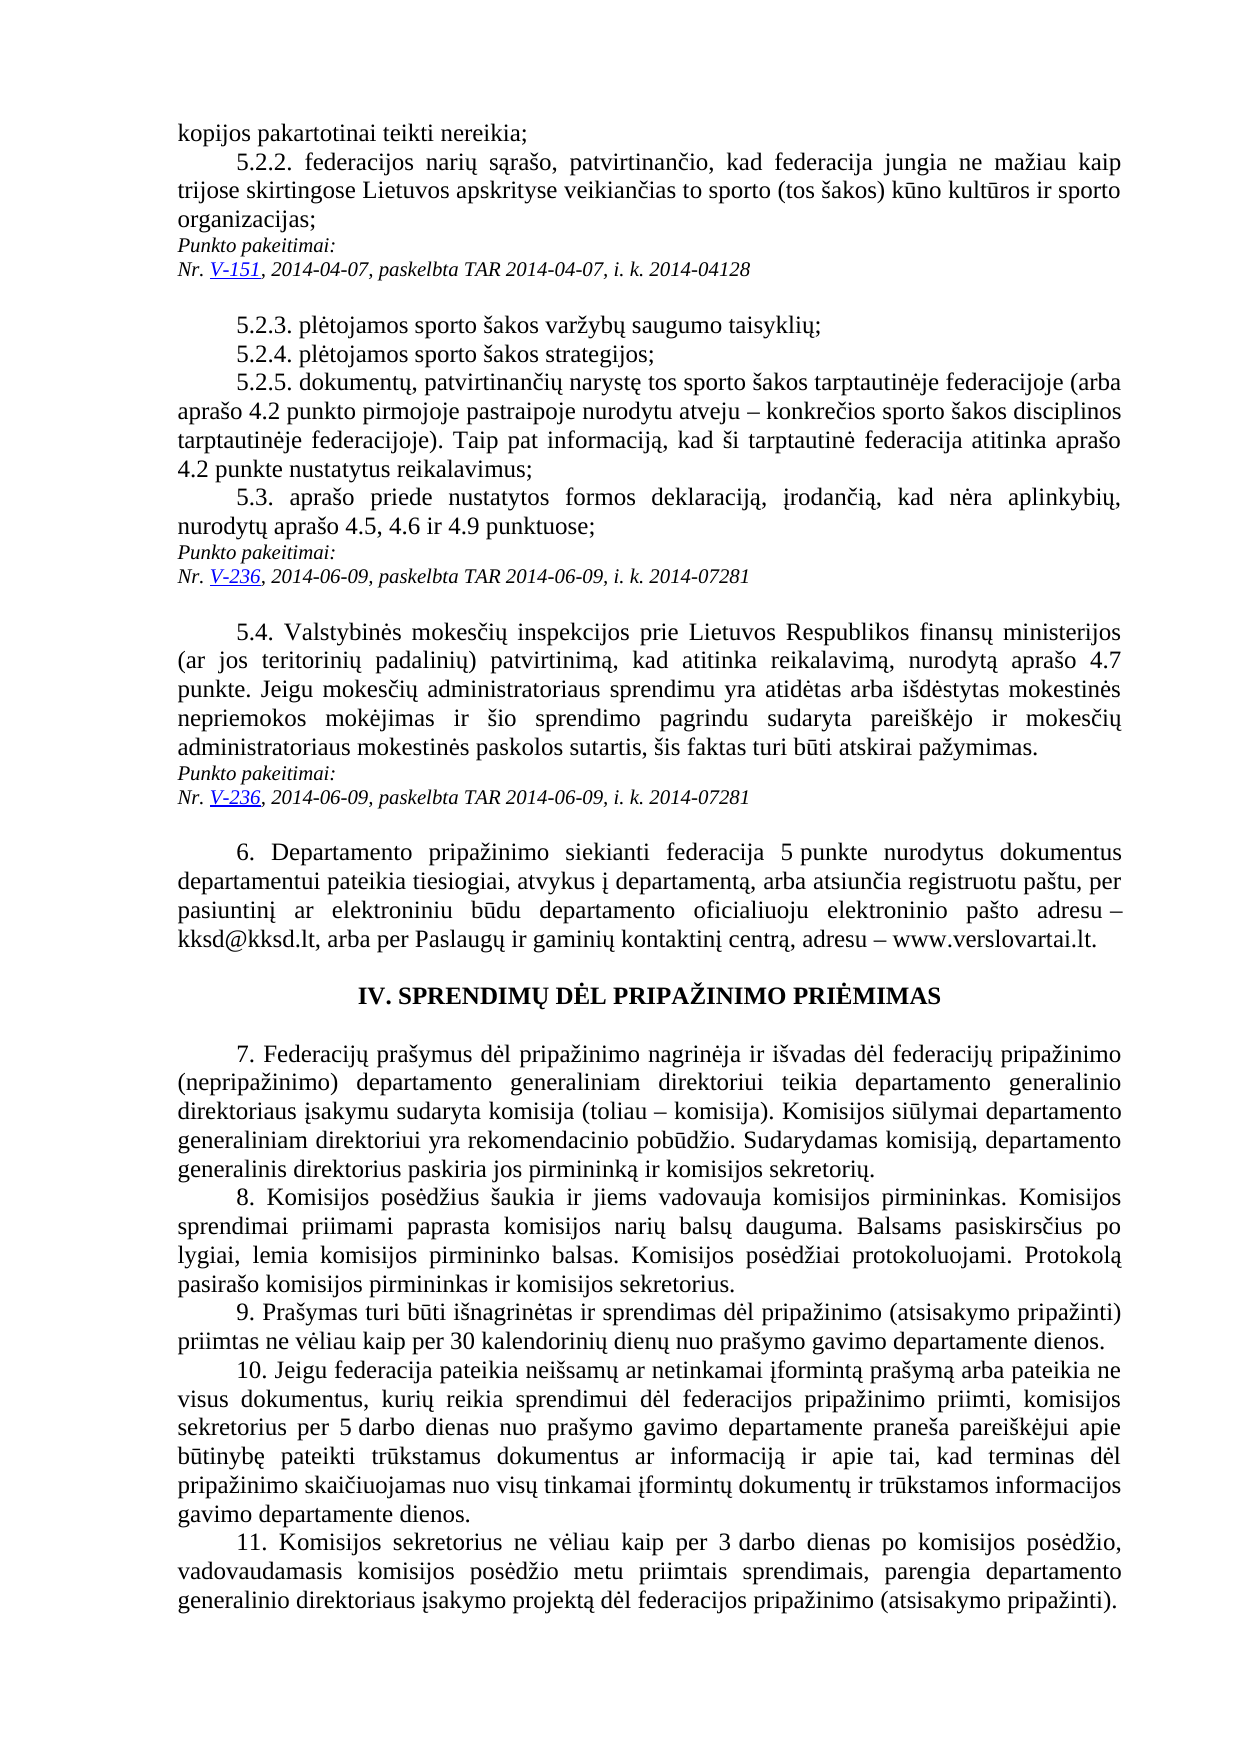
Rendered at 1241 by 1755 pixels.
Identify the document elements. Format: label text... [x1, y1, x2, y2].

text Nr. V-236, 2014-06-09, paskelbta TAR 2014-06-09, i. k. 2014-07281 [177, 564, 1122, 588]
text Nr. V-236, 2014-06-09, paskelbta TAR 2014-06-09, i. k. 2014-07281 [177, 785, 1122, 809]
text 5.4. Valstybinės mokesčių inspekcijos prie Lietuvos Respublikos finansų ministerijos (ar jos teritorinių padalinių) patvirtinimą, kad atitinka reikalavimą, nurodytą aprašo 4.7 punkte. Jeigu mokesčių administratoriaus sprendimu yra atidėtas arba išdėstytas mokestinės nepriemokos mokėjimas ir šio sprendimo pagrindu sudaryta pareiškėjo ir mokesčių administratoriaus mokestinės paskolos sutartis, šis faktas turi būti atskirai pažymimas. [177, 617, 1122, 761]
text 9. Prašymas turi būti išnagrinėtas ir sprendimas dėl pripažinimo (atsisakymo pripažinti) priimtas ne vėliau kaip per 30 kalendorinių dienų nuo prašymo gavimo departamente dienos. [177, 1297, 1122, 1355]
text 8. Komisijos posėdžius šaukia ir jiems vadovauja komisijos pirmininkas. Komisijos sprendimai priimami paprasta komisijos narių balsų dauguma. Balsams pasiskirsčius po lygiai, lemia komisijos pirmininko balsas. Komisijos posėdžiai protokoluojami. Protokolą pasirašo komisijos pirmininkas ir komisijos sekretorius. [177, 1182, 1122, 1297]
text 7. Federacijų prašymus dėl pripažinimo nagrinėja ir išvadas dėl federacijų pripažinimo (nepripažinimo) departamento generaliniam direktoriui teikia departamento generalinio direktoriaus įsakymu sudaryta komisija (toliau – komisija). Komisijos siūlymai departamento generaliniam direktoriui yra rekomendacinio pobūdžio. Sudarydamas komisiją, departamento generalinis direktorius paskiria jos pirmininką ir komisijos sekretorių. [177, 1039, 1122, 1182]
text Punkto pakeitimai: [177, 233, 1122, 257]
text IV. SPRENDIMŲ DĖL PRIPAŽINIMO PRIĖMIMAS [177, 981, 1122, 1010]
text kopijos pakartotinai teikti nereikia; [177, 118, 1122, 147]
text 5.2.4. plėtojamos sporto šakos strategijos; [177, 339, 1122, 367]
text 5.2.5. dokumentų, patvirtinančių narystę tos sporto šakos tarptautinėje federacijoje (arba aprašo 4.2 punkto pirmojoje pastraipoje nurodytu atveju – konkrečios sporto šakos disciplinos tarptautinėje federacijoje). Taip pat informaciją, kad ši tarptautinė federacija atitinka aprašo 4.2 punkte nustatytus reikalavimus; [177, 367, 1122, 482]
text Punkto pakeitimai: [177, 761, 1122, 785]
text 6. Departamento pripažinimo siekianti federacija 5 punkte nurodytus dokumentus departamentui pateikia tiesiogiai, atvykus į departamentą, arba atsiunčia registruotu paštu, per pasiuntinį ar elektroniniu būdu departamento oficialiuoju elektroninio pašto adresu – kksd@kksd.lt, arba per Paslaugų ir gaminių kontaktinį centrą, adresu – www.verslovartai.lt. [177, 837, 1122, 952]
text 5.3. aprašo priede nustatytos formos deklaraciją, įrodančią, kad nėra aplinkybių, nurodytų aprašo 4.5, 4.6 ir 4.9 punktuose; [177, 482, 1122, 540]
text 5.2.2. federacijos narių sąrašo, patvirtinančio, kad federacija jungia ne mažiau kaip trijose skirtingose Lietuvos apskrityse veikiančias to sporto (tos šakos) kūno kultūros ir sporto organizacijas; [177, 147, 1122, 233]
text 10. Jeigu federacija pateikia neišsamų ar netinkamai įformintą prašymą arba pateikia ne visus dokumentus, kurių reikia sprendimui dėl federacijos pripažinimo priimti, komisijos sekretorius per 5 darbo dienas nuo prašymo gavimo departamente praneša pareiškėjui apie būtinybę pateikti trūkstamus dokumentus ar informaciją ir apie tai, kad terminas dėl pripažinimo skaičiuojamas nuo visų tinkamai įformintų dokumentų ir trūkstamos informacijos gavimo departamente dienos. [177, 1355, 1122, 1527]
text Nr. V-151, 2014-04-07, paskelbta TAR 2014-04-07, i. k. 2014-04128 [177, 257, 1122, 281]
text 11. Komisijos sekretorius ne vėliau kaip per 3 darbo dienas po komisijos posėdžio, vadovaudamasis komisijos posėdžio metu priimtais sprendimais, parengia departamento generalinio direktoriaus įsakymo projektą dėl federacijos pripažinimo (atsisakymo pripažinti). [177, 1527, 1122, 1614]
text 5.2.3. plėtojamos sporto šakos varžybų saugumo taisyklių; [177, 310, 1122, 339]
text Punkto pakeitimai: [177, 540, 1122, 564]
